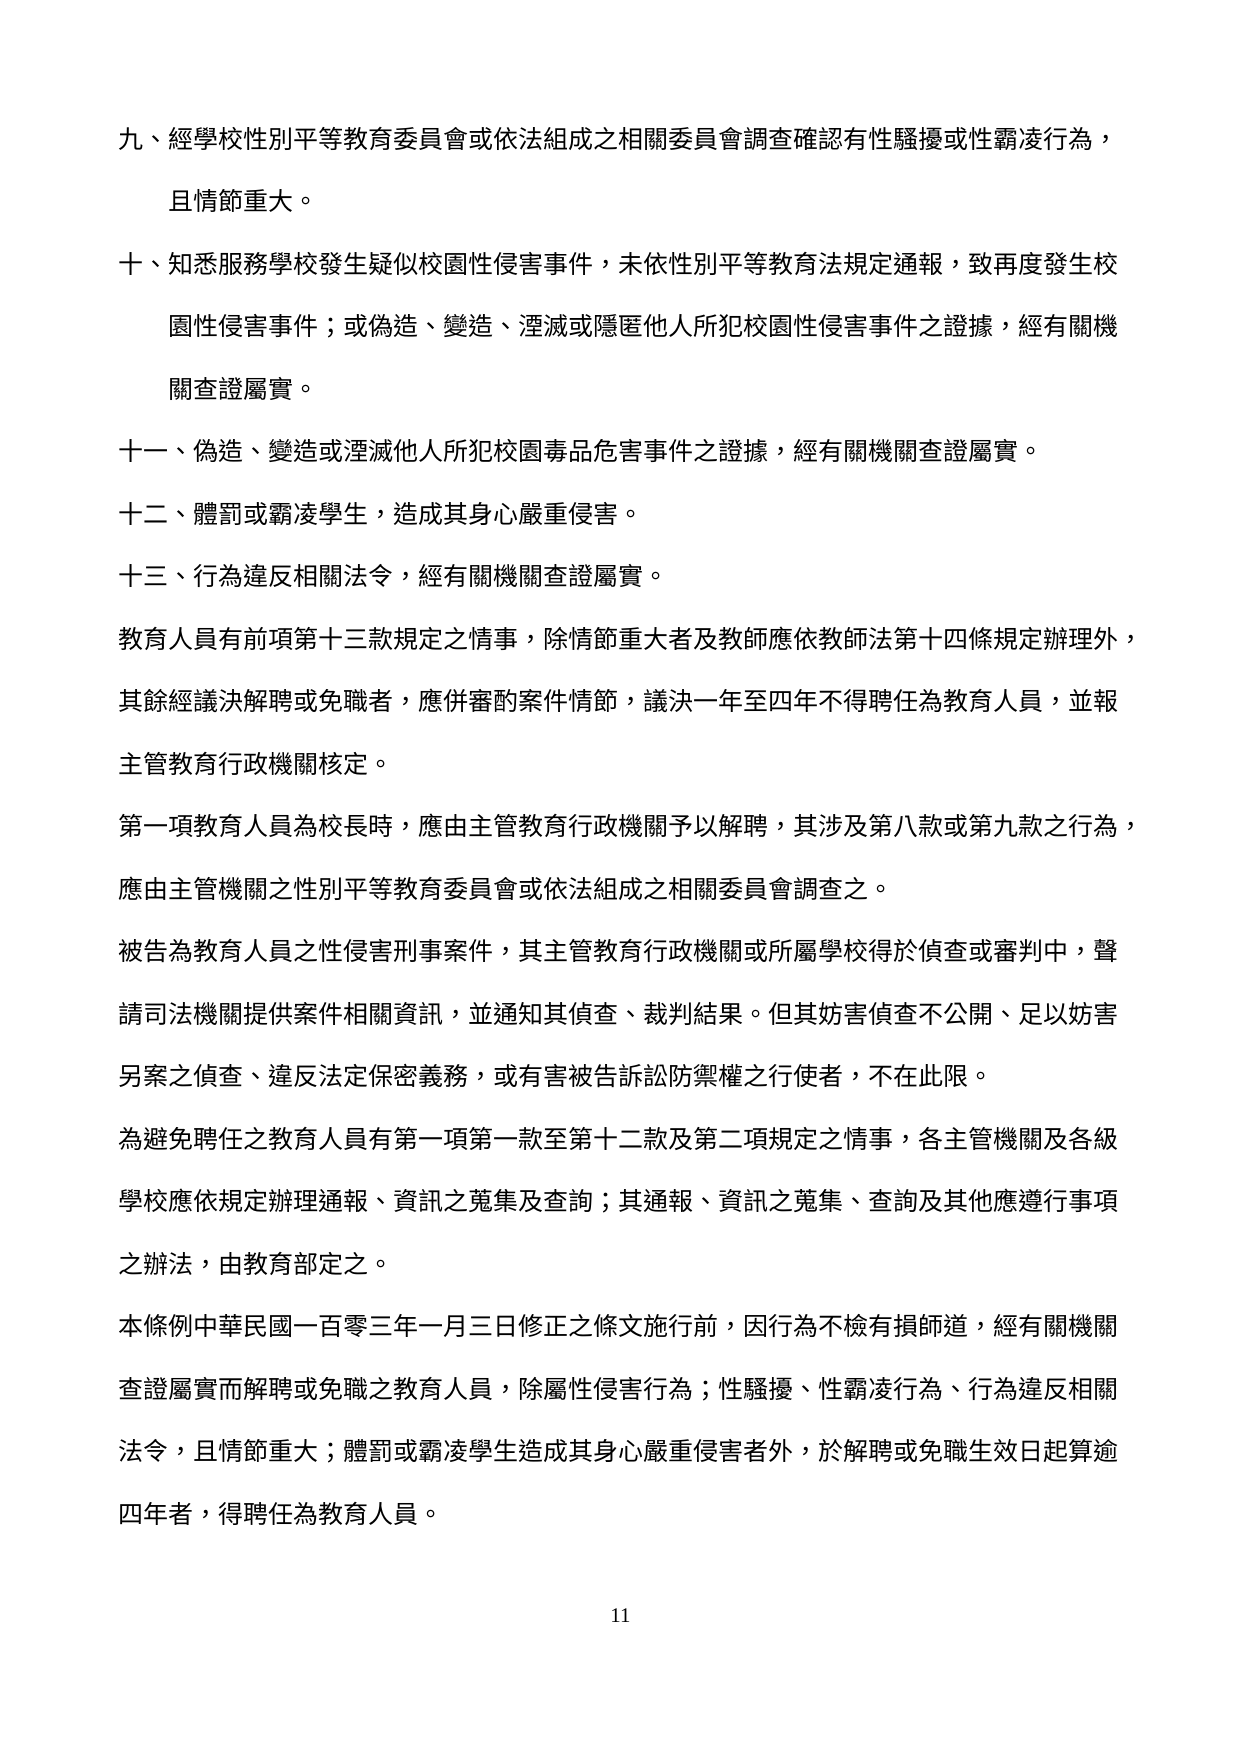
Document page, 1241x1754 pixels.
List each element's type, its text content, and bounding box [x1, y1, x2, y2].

text 被告為教育人員之性侵害刑事案件，其主管教育行政機關或所屬學校得於偵查或審判中，聲請司法機關提供案件相關資訊，並通知其偵查、裁判結果。但其妨害偵查不公開、足以妨害另案之偵查、違反法定保密義務，或有害被告訴訟防禦權之行使者，不在此限。 [118, 908, 1122, 1096]
text 九、經學校性別平等教育委員會或依法組成之相關委員會調查確認有性騷擾或性霸凌行為，且情節重大。 [118, 96, 1122, 221]
text 十、知悉服務學校發生疑似校園性侵害事件，未依性別平等教育法規定通報，致再度發生校園性侵害事件；或偽造、變造、湮滅或隱匿他人所犯校園性侵害事件之證據，經有關機關查證屬實。 [118, 221, 1122, 408]
text 十三、行為違反相關法令，經有關機關查證屬實。 [118, 533, 1122, 596]
text 十二、體罰或霸凌學生，造成其身心嚴重侵害。 [118, 471, 1122, 533]
text 第一項教育人員為校長時，應由主管教育行政機關予以解聘，其涉及第八款或第九款之行為，應由主管機關之性別平等教育委員會或依法組成之相關委員會調查之。 [118, 783, 1122, 908]
text 十一、偽造、變造或湮滅他人所犯校園毒品危害事件之證據，經有關機關查證屬實。 [118, 408, 1122, 471]
text 教育人員有前項第十三款規定之情事，除情節重大者及教師應依教師法第十四條規定辦理外，其餘經議決解聘或免職者，應併審酌案件情節，議決一年至四年不得聘任為教育人員，並報主管教育行政機關核定。 [118, 596, 1122, 783]
text 為避免聘任之教育人員有第一項第一款至第十二款及第二項規定之情事，各主管機關及各級學校應依規定辦理通報、資訊之蒐集及查詢；其通報、資訊之蒐集、查詢及其他應遵行事項之辦法，由教育部定之。 [118, 1096, 1122, 1283]
text 本條例中華民國一百零三年一月三日修正之條文施行前，因行為不檢有損師道，經有關機關查證屬實而解聘或免職之教育人員，除屬性侵害行為；性騷擾、性霸凌行為、行為違反相關法令，且情節重大；體罰或霸凌學生造成其身心嚴重侵害者外，於解聘或免職生效日起算逾四年者，得聘任為教育人員。 [118, 1283, 1122, 1533]
